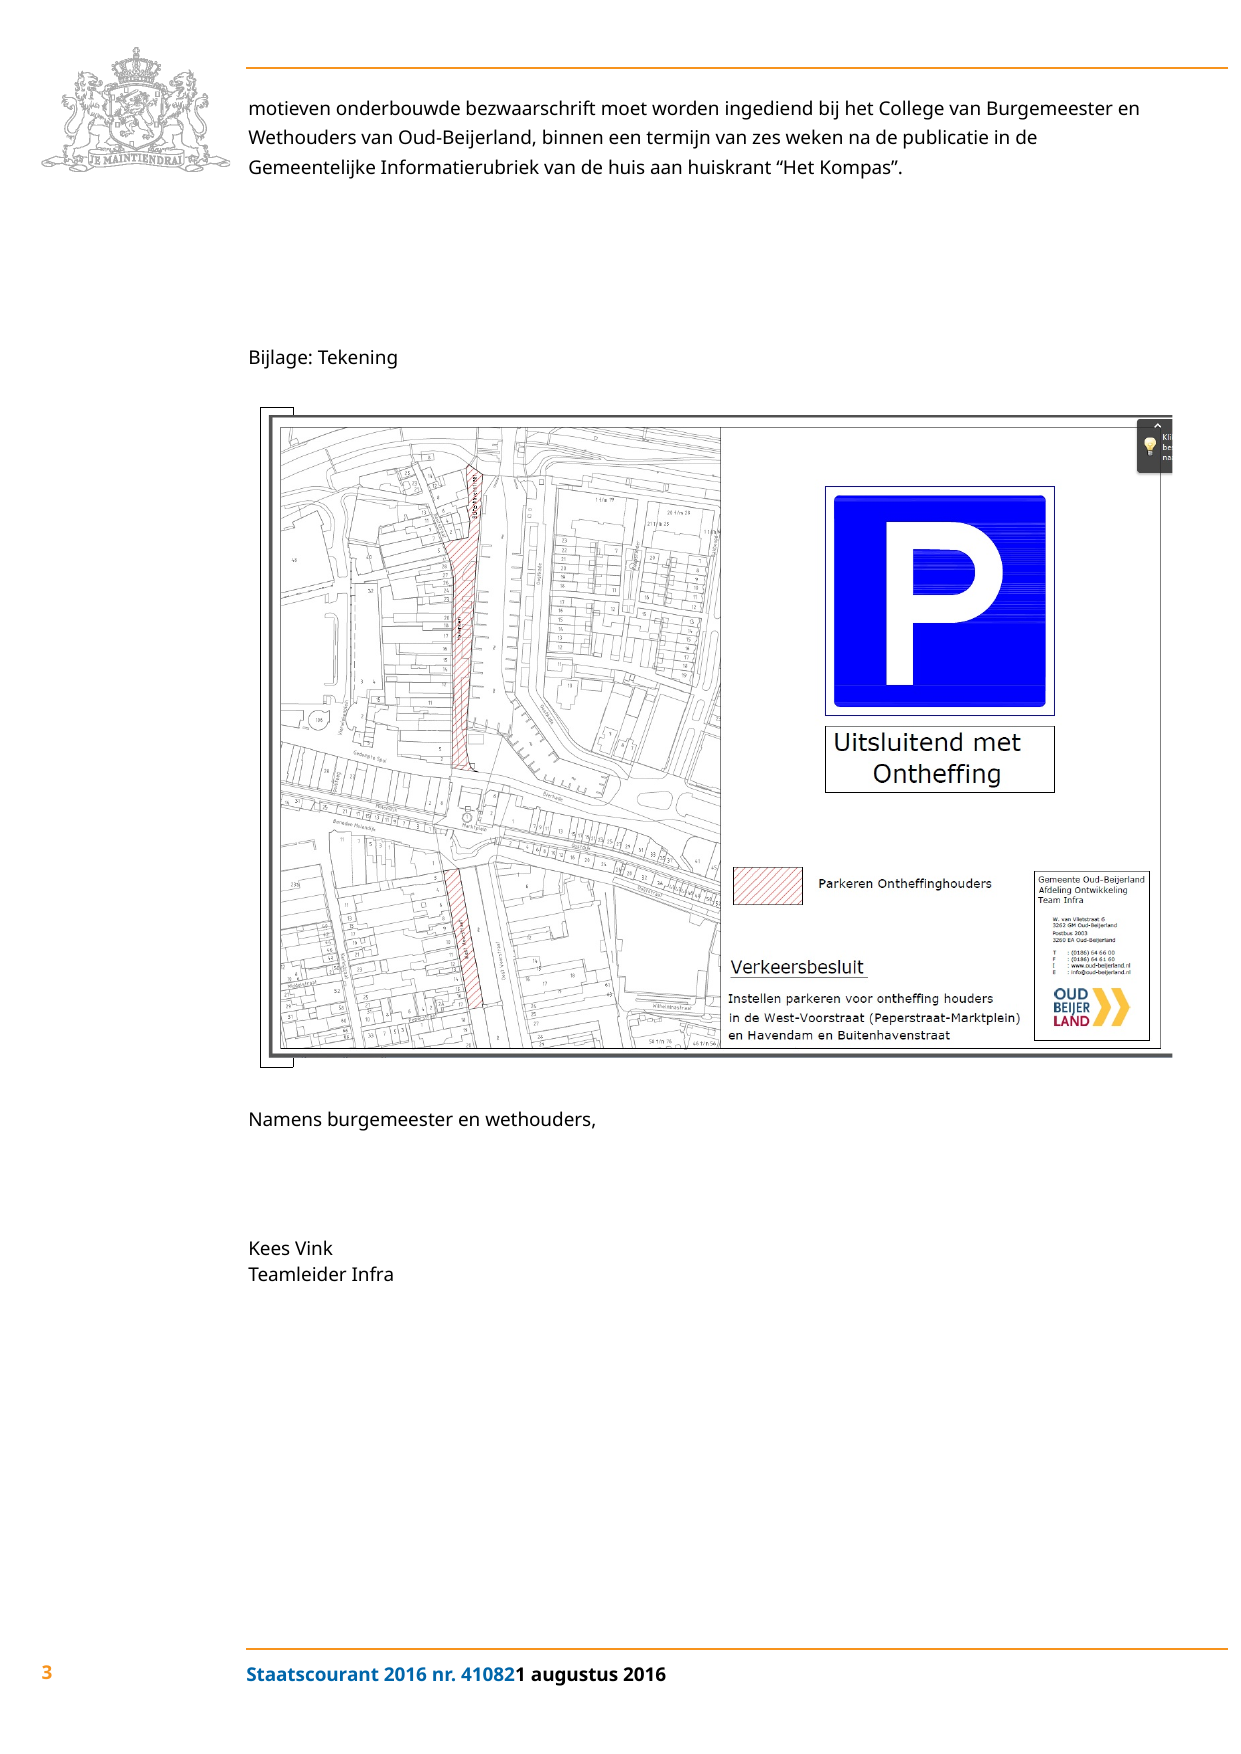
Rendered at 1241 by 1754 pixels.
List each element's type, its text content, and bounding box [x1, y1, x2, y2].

text Kees Vink [248, 1235, 1152, 1261]
text motieven onderbouwde bezwaarschrift moet worden ingediend bij het College van Burgemeester en Wethouders van Oud-Beijerland, binnen een termijn van zes weken na de publicatie in de Gemeentelijke Informatierubriek van de huis aan huiskrant “Het Kompas”. [248, 95, 1152, 180]
picture [41, 47, 231, 172]
text Teamleider Infra [248, 1261, 1152, 1287]
picture [268, 415, 1173, 1058]
text Namens burgemeester en wethouders, [248, 1106, 1152, 1132]
text Bijlage: Tekening [248, 344, 1152, 370]
